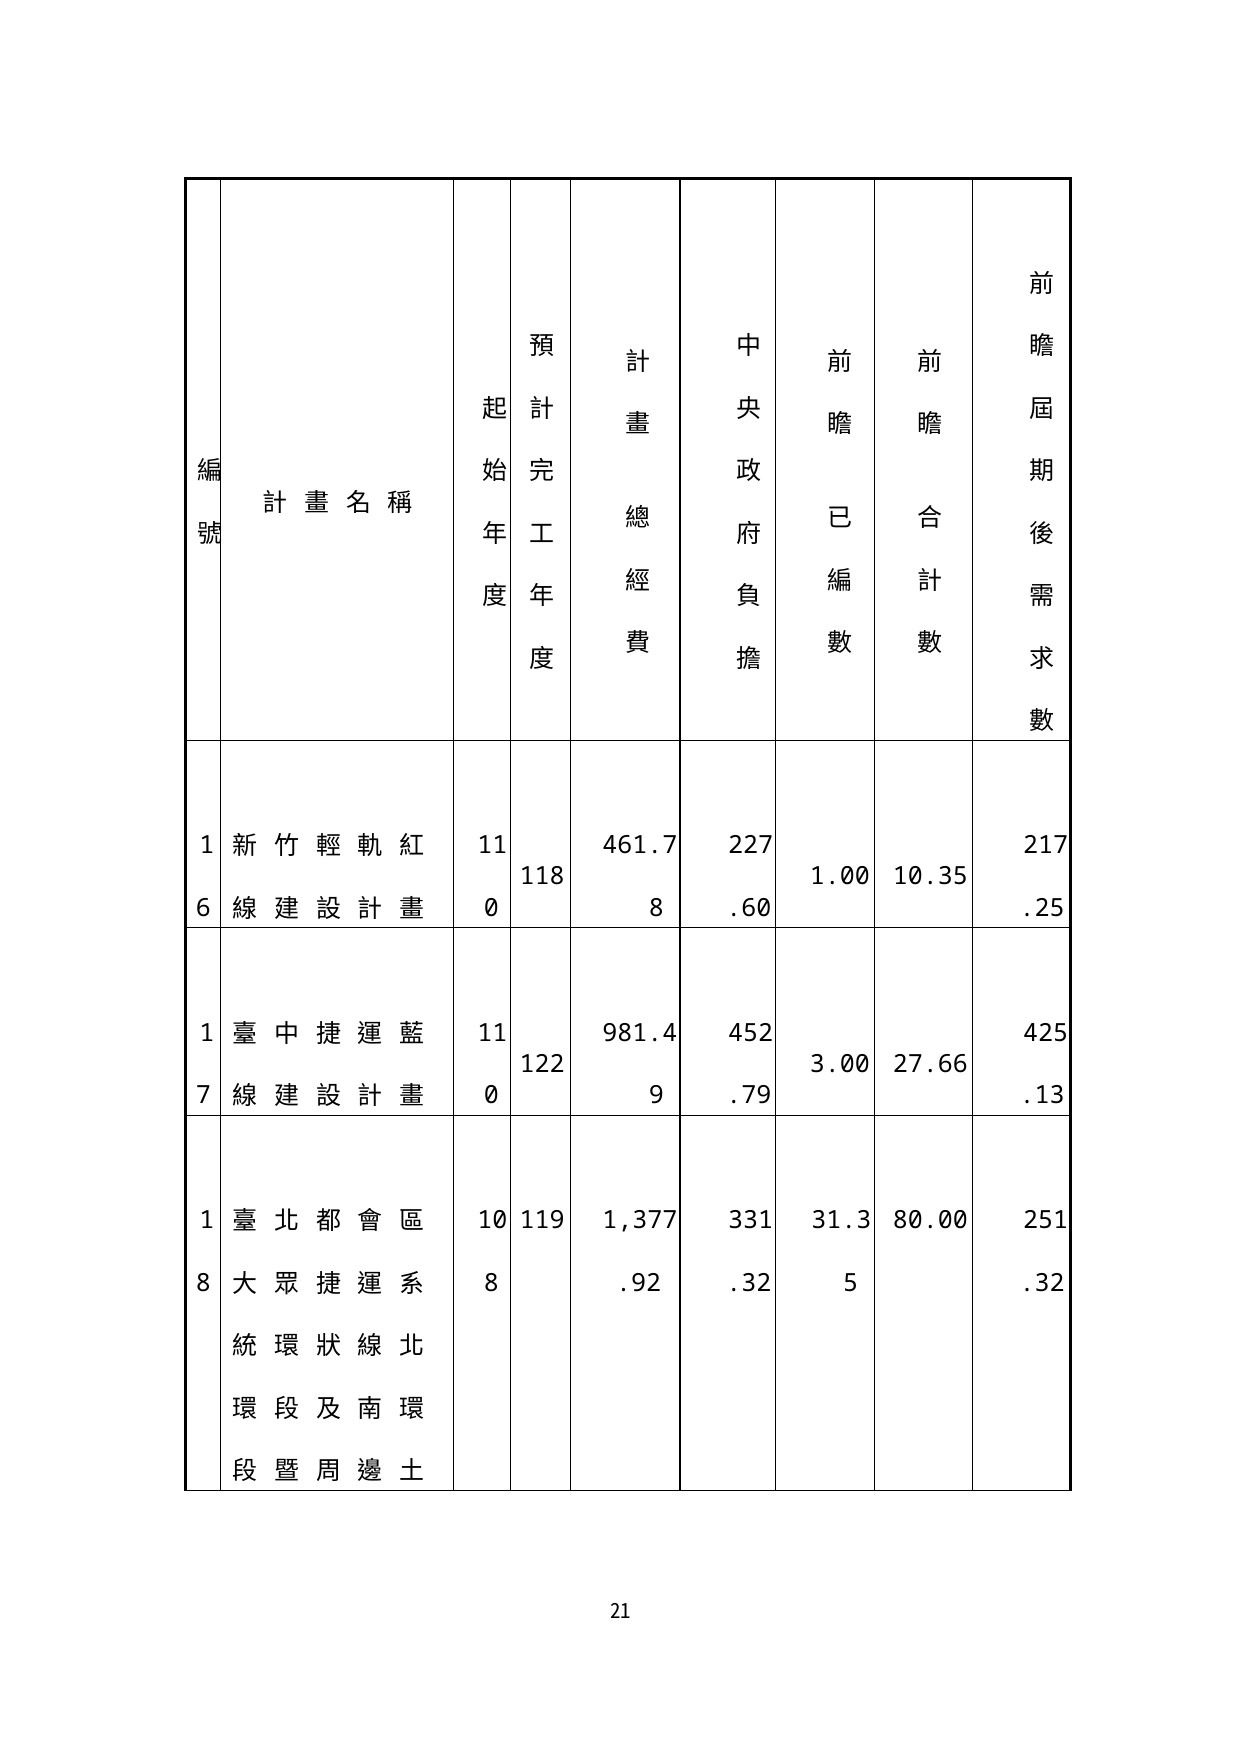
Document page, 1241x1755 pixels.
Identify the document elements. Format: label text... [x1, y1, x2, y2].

table_cell 108 [454, 1116, 510, 1490]
table_cell 臺北都會區大眾捷運系統環狀線北環段及南環段暨周邊土 [221, 1116, 453, 1490]
table_cell 251.32 [973, 1116, 1069, 1490]
table_cell 1,377.92 [571, 1116, 679, 1490]
table_cell 981.49 [571, 928, 679, 1115]
table_cell 新竹輕軌紅線建設計畫 [221, 741, 453, 927]
table_cell 16 [187, 741, 220, 927]
table_cell 452.79 [681, 928, 775, 1115]
table_cell 17 [187, 928, 220, 1115]
table_cell 331.32 [681, 1116, 775, 1490]
table_cell 110 [454, 741, 510, 927]
table_cell 27.66 [875, 928, 972, 1115]
table_cell 118 [511, 741, 570, 927]
table_header 預計完工年度 [511, 180, 570, 740]
table_cell 461.78 [571, 741, 679, 927]
table_header 前瞻屆期後需求數 [973, 180, 1069, 740]
table_header 前瞻 已編數 [776, 180, 874, 740]
table_cell 3.00 [776, 928, 874, 1115]
table_cell 80.00 [875, 1116, 972, 1490]
table_cell 31.35 [776, 1116, 874, 1490]
table_cell 122 [511, 928, 570, 1115]
table_cell 217.25 [973, 741, 1069, 927]
table_header 前瞻 合計數 [875, 180, 972, 740]
table_header 計畫 總經費 [571, 180, 679, 740]
table_header 中央政府負擔 [681, 180, 775, 740]
table_cell 227.60 [681, 741, 775, 927]
table_cell 110 [454, 928, 510, 1115]
table_cell 1.00 [776, 741, 874, 927]
table_cell 10.35 [875, 741, 972, 927]
table_cell 18 [187, 1116, 220, 1490]
table_header 計畫名稱 [221, 180, 453, 740]
table_header 起始年度 [454, 180, 510, 740]
table_header 編號 [187, 180, 220, 740]
table_cell 臺中捷運藍線建設計畫 [221, 928, 453, 1115]
table_cell 425.13 [973, 928, 1069, 1115]
table_cell 119 [511, 1116, 570, 1490]
